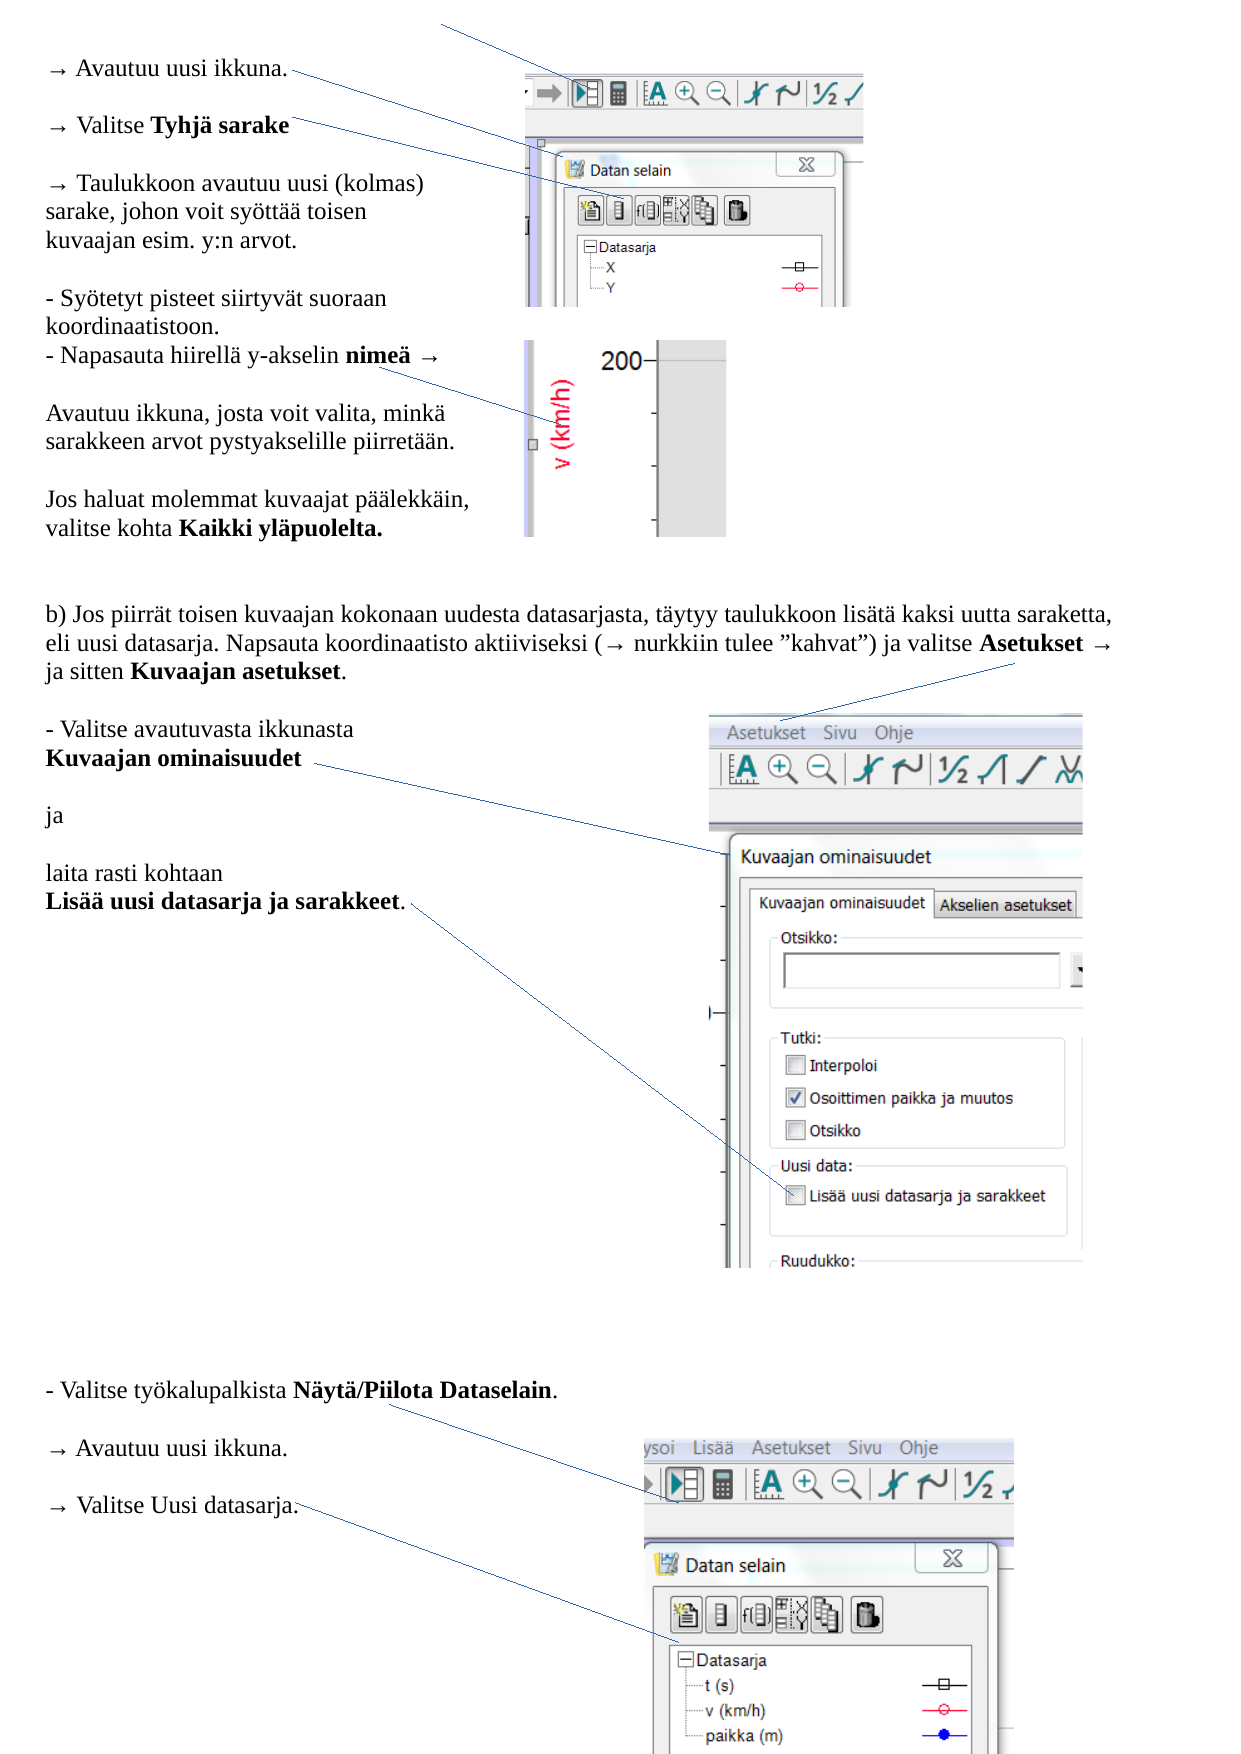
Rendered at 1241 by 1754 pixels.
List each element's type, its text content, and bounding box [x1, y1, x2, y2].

text [1083, 886, 1122, 915]
text Kuvaajan ominaisuudet [45, 743, 708, 771]
text [1014, 1490, 1122, 1519]
text Jos haluat molemmat kuvaajat päälekkäin, [45, 484, 523, 513]
text → Taulukkoon avautuu uusi (kolmas) [45, 168, 525, 196]
text - Valitse avautuvasta ikkunasta [45, 714, 708, 743]
text [864, 110, 1122, 139]
picture [644, 1438, 1014, 1754]
picture [523, 340, 727, 537]
text [864, 168, 1122, 196]
text Avautuu ikkuna, josta voit valita, minkä [45, 398, 523, 426]
text [864, 225, 1122, 254]
text [1083, 800, 1122, 829]
text [727, 340, 1122, 369]
text → Valitse Tyhjä sarake [45, 110, 525, 139]
text Lisää uusi datasarja ja sarakkeet. [45, 886, 708, 915]
text kuvaajan esim. y:n arvot. [45, 225, 525, 254]
text [727, 398, 1122, 426]
text sarake, johon voit syöttää toisen [45, 196, 525, 225]
text - Syötetyt pisteet siirtyvät suoraan [45, 283, 1122, 311]
text valitse kohta Kaikki yläpuolelta. [45, 513, 1122, 541]
text [727, 426, 1122, 455]
picture [525, 73, 864, 307]
text [1083, 714, 1122, 743]
text [727, 484, 1122, 513]
picture [708, 713, 1083, 1268]
text [864, 196, 1122, 225]
text koordinaatistoon. [45, 311, 1122, 340]
text - Valitse työkalupalkista Näytä/Piilota Dataselain. [45, 1375, 1122, 1404]
text [1083, 743, 1122, 771]
text → Avautuu uusi ikkuna. [45, 53, 1122, 81]
text ja [45, 800, 708, 829]
text sarakkeen arvot pystyakselille piirretään. [45, 426, 523, 455]
text → Avautuu uusi ikkuna. [45, 1433, 1122, 1461]
text - Napasauta hiirellä y-akselin nimeä → [45, 340, 523, 369]
text b) Jos piirrät toisen kuvaajan kokonaan uudesta datasarjasta, täytyy taulukkoon lisätä kaksi uutta saraketta, eli uusi datasarja. Napsauta koordinaatisto aktiiviseksi (→ nurkkiin tulee ”kahvat”) ja valitse Asetukset → ja sitten Kuvaajan asetukset. [45, 599, 1122, 685]
text laita rasti kohtaan [45, 858, 708, 886]
text [1083, 858, 1122, 886]
text → Valitse Uusi datasarja. [45, 1490, 644, 1519]
